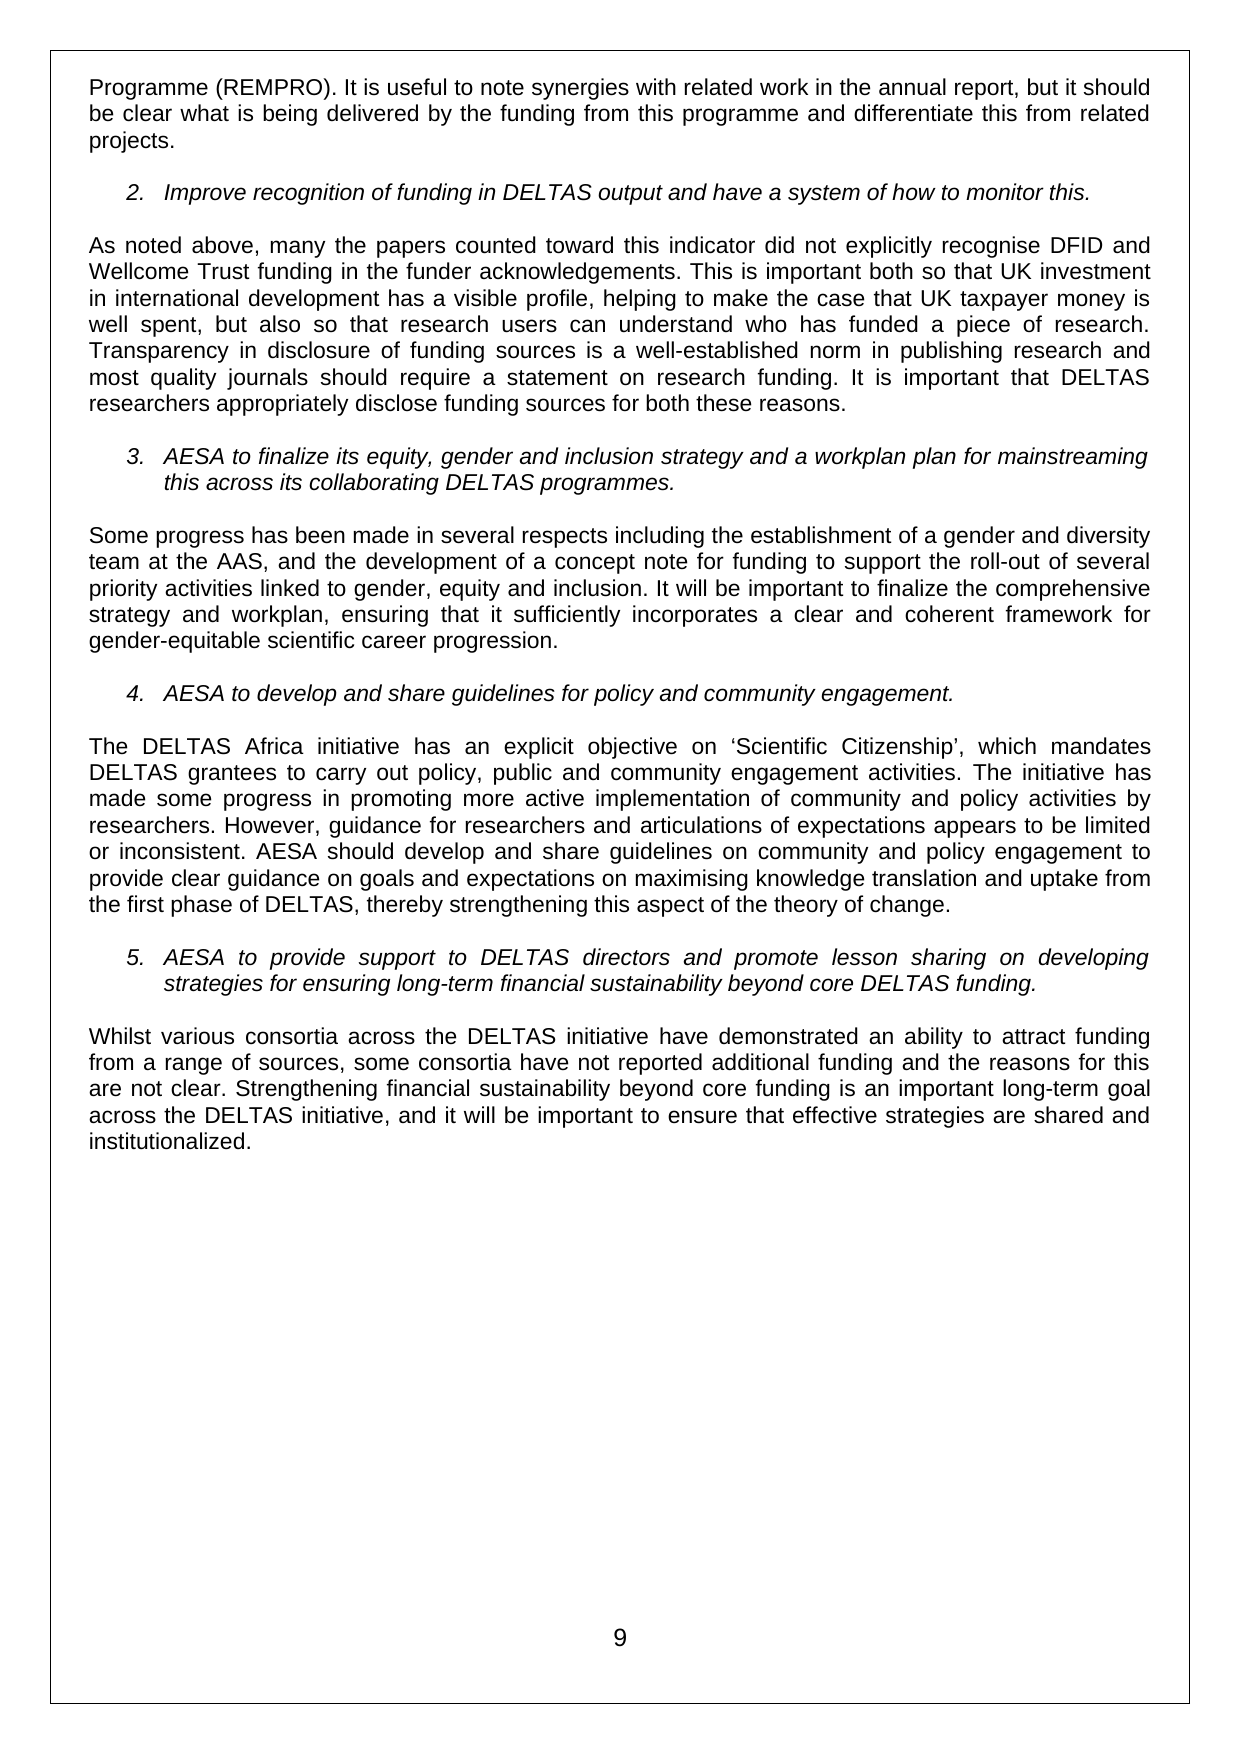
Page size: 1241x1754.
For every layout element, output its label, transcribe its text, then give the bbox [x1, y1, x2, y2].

text Programme (REMPRO). It is useful to note synergies with related work in the annual report, but it should be clear what is being delivered by the funding from this programme and differentiate this from related projects. [89, 74, 1152, 153]
list AESA to develop and share guidelines for policy and community engagement. [126, 680, 1152, 706]
text As noted above, many the papers counted toward this indicator did not explicitly recognise DFID and Wellcome Trust funding in the funder acknowledgements. This is important both so that UK investment in international development has a visible profile, helping to make the case that UK taxpayer money is well spent, but also so that research users can understand who has funded a piece of research. Transparency in disclosure of funding sources is a well-established norm in publishing research and most quality journals should require a statement on research funding. It is important that DELTAS researchers appropriately disclose funding sources for both these reasons. [89, 232, 1152, 416]
list AESA to finalize its equity, gender and inclusion strategy and a workplan plan for mainstreaming this across its collaborating DELTAS programmes. [126, 443, 1152, 496]
text The DELTAS Africa initiative has an explicit objective on ‘Scientific Citizenship’, which mandates DELTAS grantees to carry out policy, public and community engagement activities. The initiative has made some progress in promoting more active implementation of community and policy activities by researchers. However, guidance for researchers and articulations of expectations appears to be limited or inconsistent. AESA should develop and share guidelines on community and policy engagement to provide clear guidance on goals and expectations on maximising knowledge translation and uptake from the first phase of DELTAS, thereby strengthening this aspect of the theory of change. [89, 733, 1152, 917]
list Improve recognition of funding in DELTAS output and have a system of how to monitor this. [126, 179, 1152, 206]
text Whilst various consortia across the DELTAS initiative have demonstrated an ability to attract funding from a range of sources, some consortia have not reported additional funding and the reasons for this are not clear. Strengthening financial sustainability beyond core funding is an important long-term goal across the DELTAS initiative, and it will be important to ensure that effective strategies are shared and institutionalized. [89, 1023, 1152, 1154]
list AESA to provide support to DELTAS directors and promote lesson sharing on developing strategies for ensuring long-term financial sustainability beyond core DELTAS funding. [126, 943, 1152, 996]
text Some progress has been made in several respects including the establishment of a gender and diversity team at the AAS, and the development of a concept note for funding to support the roll-out of several priority activities linked to gender, equity and inclusion. It will be important to finalize the comprehensive strategy and workplan, ensuring that it sufficiently incorporates a clear and coherent framework for gender-equitable scientific career progression. [89, 522, 1152, 654]
